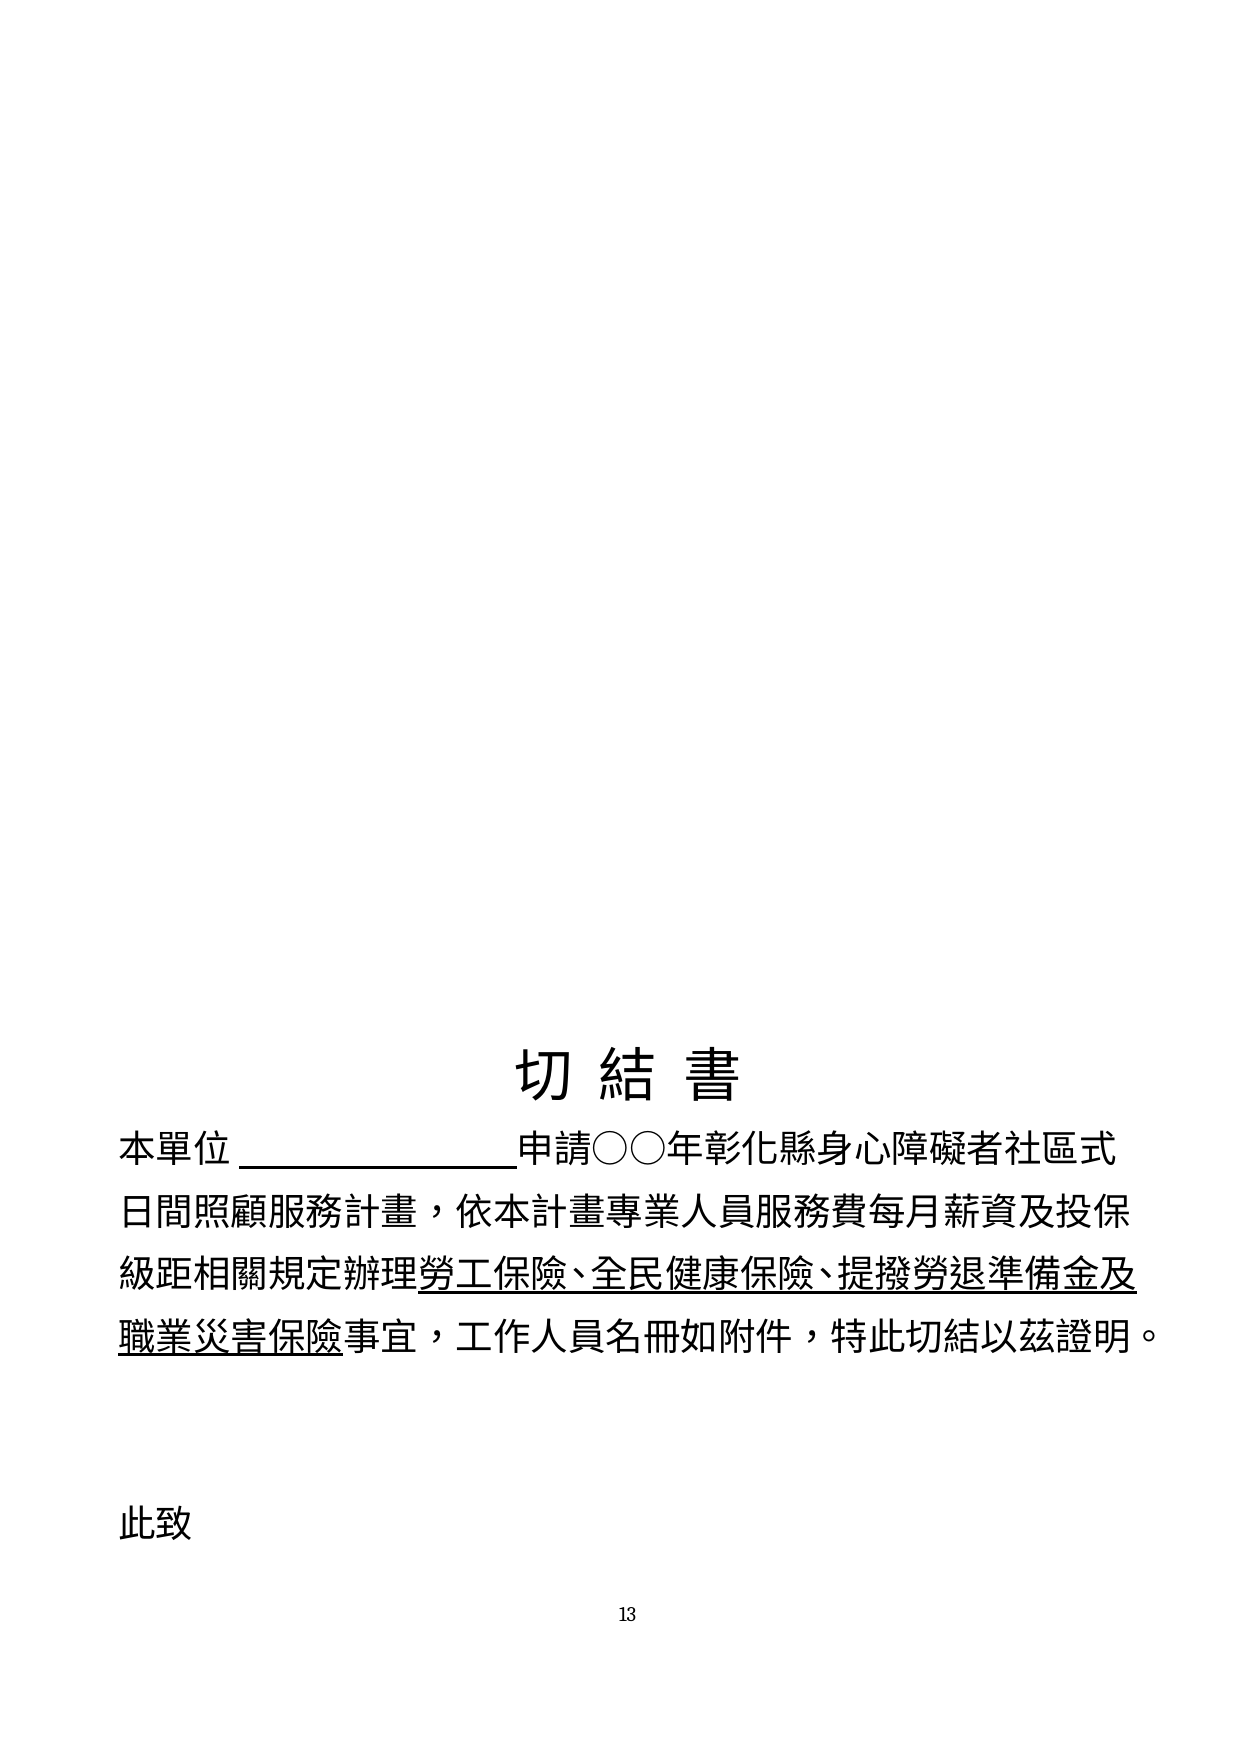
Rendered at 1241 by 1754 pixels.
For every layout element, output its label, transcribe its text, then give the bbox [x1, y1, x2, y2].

text 本單位 申請○○年彰化縣身心障礙者社區式日間照顧服務計畫，依本計畫專業人員服務費每月薪資及投保級距相關規定辦理勞工保險、全民健康保險、提撥勞退準備金及職業災害保險事宜，工作人員名冊如附件，特此切結以茲證明。 [118, 1113, 1137, 1363]
text 切 結 書 [118, 1028, 1137, 1113]
text 此致 [118, 1488, 1137, 1550]
